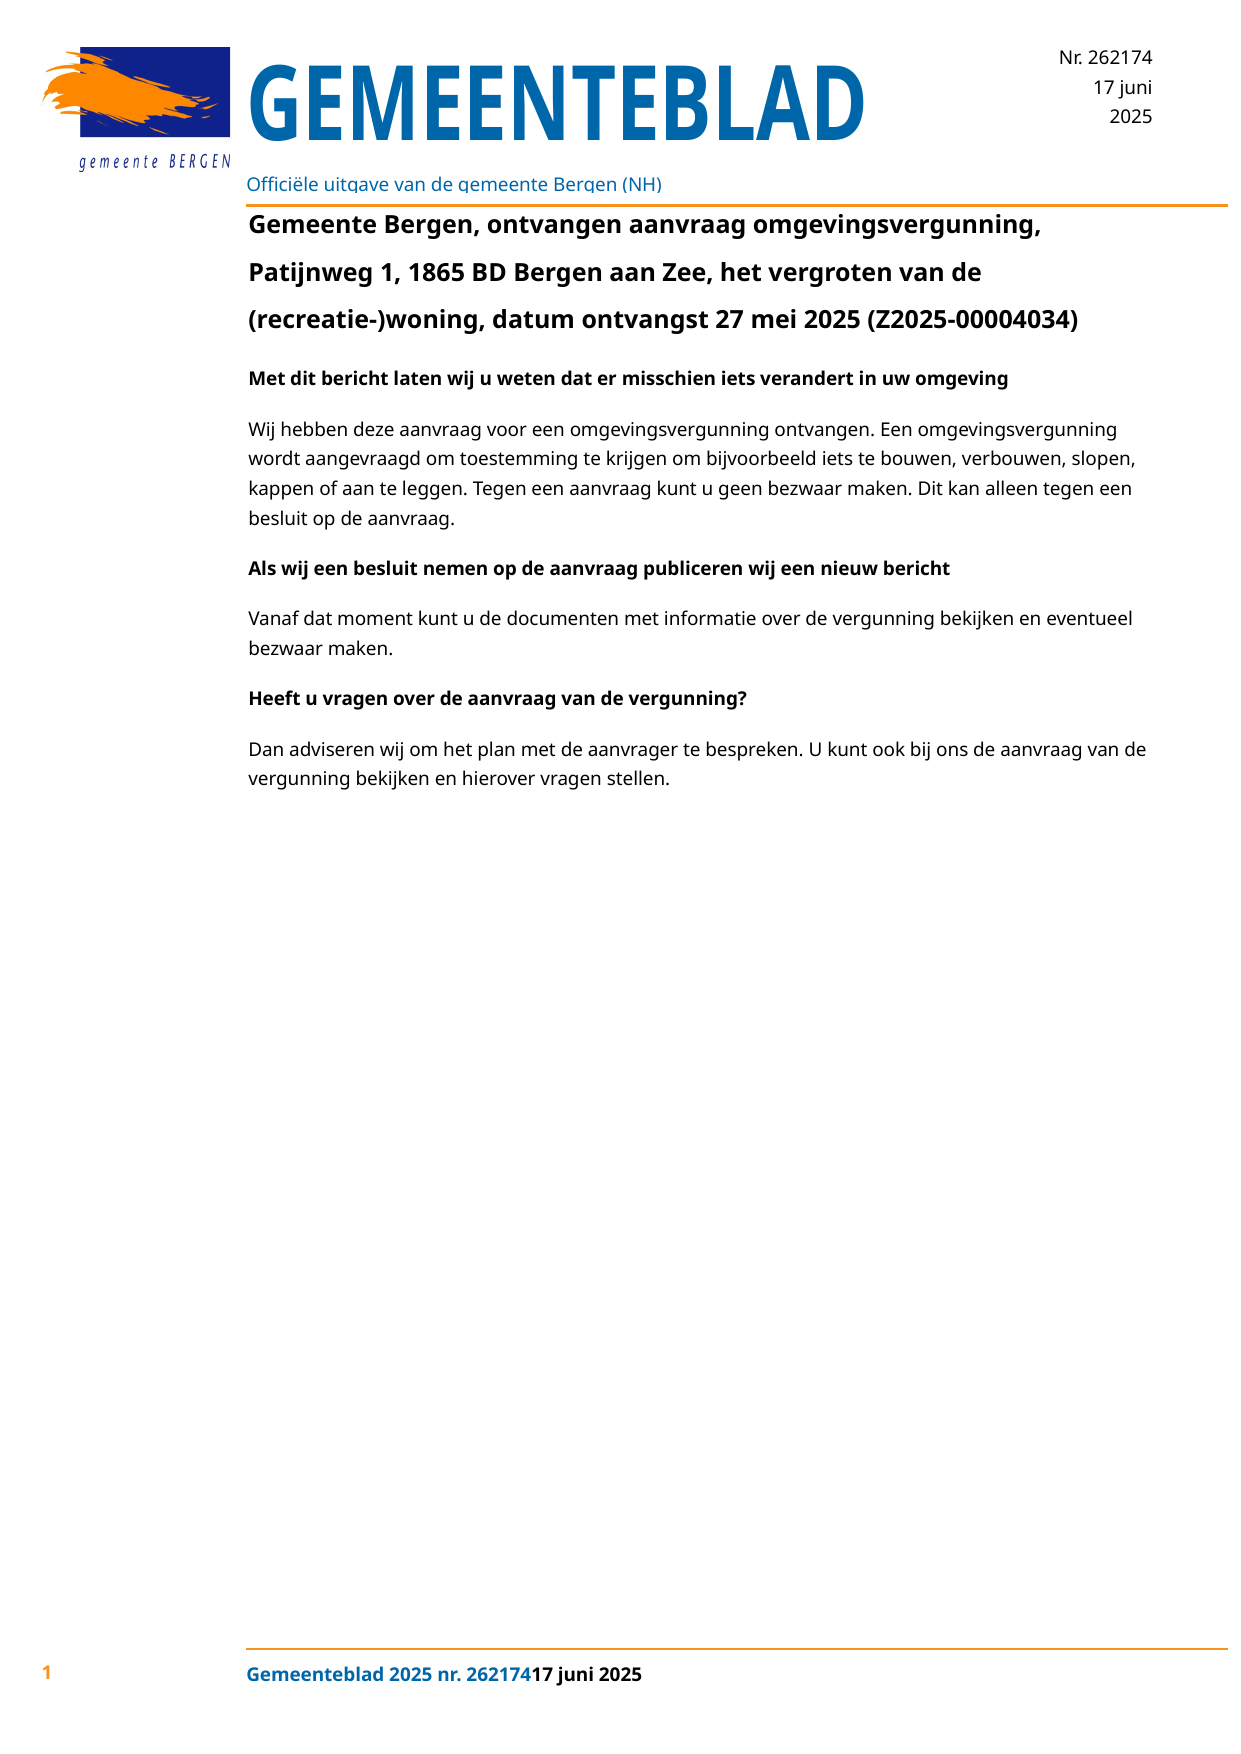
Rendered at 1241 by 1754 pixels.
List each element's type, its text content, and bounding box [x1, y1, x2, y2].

text Dan adviseren wij om het plan met de aanvrager te bespreken. U kunt ook bij ons de aanvraag van de vergunning bekijken en hierover vragen stellen. [248, 736, 1152, 791]
text Als wij een besluit nemen op de aanvraag publiceren wij een nieuw bericht [248, 555, 1152, 581]
text Met dit bericht laten wij u weten dat er misschien iets verandert in uw omgeving [248, 366, 1152, 391]
text Wij hebben deze aanvraag voor een omgevingsvergunning ontvangen. Een omgevingsvergunning wordt aangevraagd om toestemming te krijgen om bijvoorbeeld iets te bouwen, verbouwen, slopen, kappen of aan te leggen. Tegen een aanvraag kunt u geen bezwaar maken. Dit kan alleen tegen een besluit op de aanvraag. [248, 416, 1152, 530]
text Gemeente Bergen, ontvangen aanvraag omgevingsvergunning, Patijnweg 1, 1865 BD Bergen aan Zee, het vergroten van de (recreatie-)woning, datum ontvangst 27 mei 2025 (Z2025-00004034) [248, 207, 1152, 336]
picture [41, 47, 231, 172]
text Vanaf dat moment kunt u de documenten met informatie over de vergunning bekijken en eventueel bezwaar maken. [248, 606, 1152, 661]
text Heeft u vragen over de aanvraag van de vergunning? [248, 686, 1152, 711]
